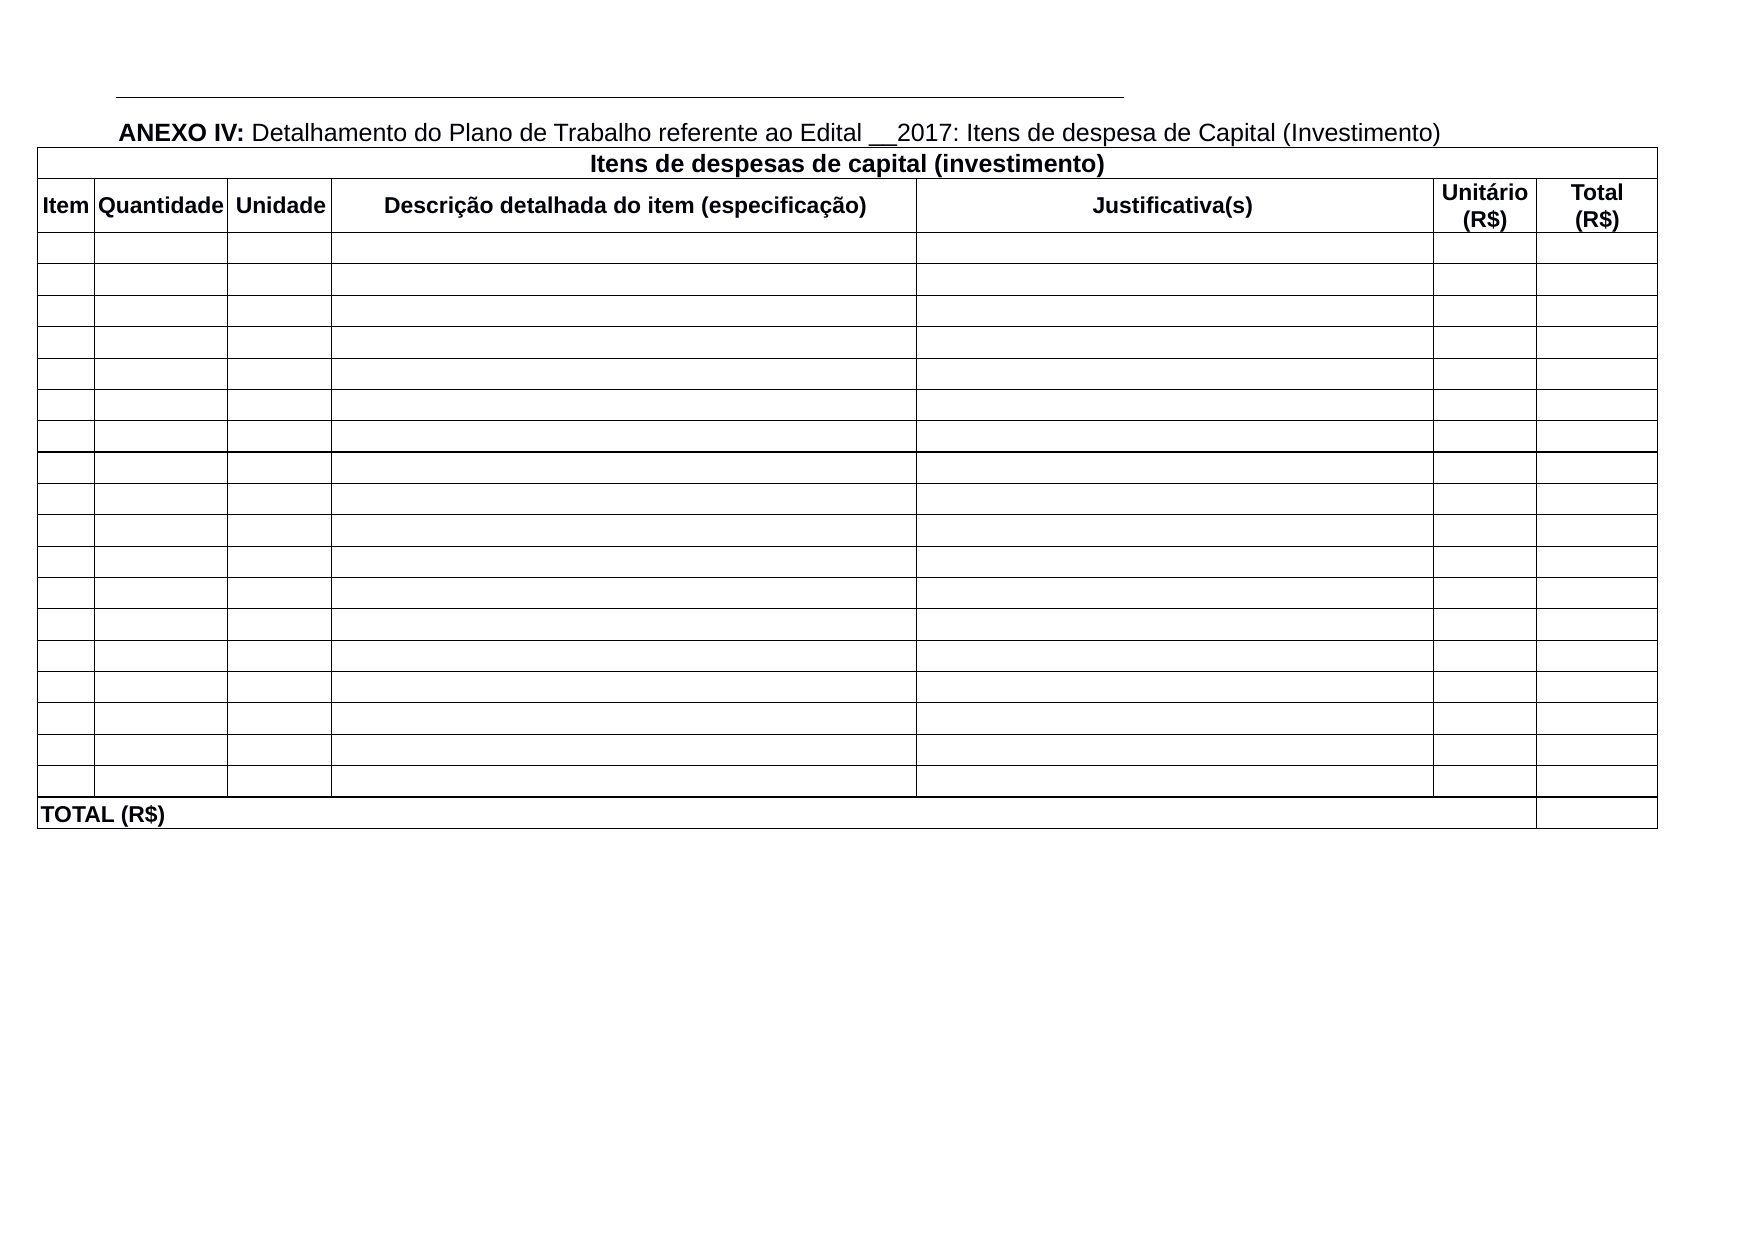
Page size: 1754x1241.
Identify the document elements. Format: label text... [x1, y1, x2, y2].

table_cell [38, 766, 94, 796]
table_cell [95, 547, 227, 577]
table_cell [1537, 515, 1657, 546]
table_cell [1537, 735, 1657, 765]
table_cell [917, 641, 1433, 671]
table_cell [228, 578, 331, 608]
table_cell [228, 703, 331, 734]
table_cell [917, 390, 1433, 420]
table_cell [1434, 609, 1536, 639]
table_cell [228, 453, 331, 483]
table_cell Unidade [228, 179, 331, 232]
table_cell [917, 578, 1433, 608]
table_cell [95, 735, 227, 765]
table_cell [917, 515, 1433, 546]
table_cell [95, 233, 227, 263]
subtitle ANEXO IV: Detalhamento do Plano de Trabalho referente ao Edital __2017: Itens de despesa de Capital (Investimento) [118, 118, 1577, 147]
table_cell [917, 484, 1433, 514]
table_cell [1434, 359, 1536, 389]
table_cell Justificativa(s) [917, 179, 1433, 232]
table_cell [1537, 359, 1657, 389]
table_cell [332, 390, 916, 420]
table_cell [38, 641, 94, 671]
table_cell [917, 296, 1433, 326]
table_cell [95, 515, 227, 546]
table_cell [38, 421, 94, 451]
table_cell [917, 766, 1433, 796]
table_cell [1434, 233, 1536, 263]
table_cell [332, 672, 916, 702]
table_cell [228, 264, 331, 295]
table_cell [95, 703, 227, 734]
table_cell [95, 390, 227, 420]
table_cell [917, 703, 1433, 734]
table_cell Total (R$) [1537, 179, 1657, 232]
table_cell [332, 735, 916, 765]
table_cell [38, 484, 94, 514]
table_cell [1537, 641, 1657, 671]
table_cell [1434, 296, 1536, 326]
table_cell [332, 453, 916, 483]
table_cell [38, 390, 94, 420]
table_cell [228, 515, 331, 546]
table_cell [332, 421, 916, 451]
table_cell Unitário (R$) [1434, 179, 1536, 232]
table_cell [228, 766, 331, 796]
table_cell [1537, 421, 1657, 451]
table_cell [1537, 484, 1657, 514]
table_header Itens de despesas de capital (investimento) [38, 148, 1657, 178]
table_cell [332, 703, 916, 734]
table_cell [332, 296, 916, 326]
table_cell [1434, 453, 1536, 483]
table_cell [95, 578, 227, 608]
table_cell [38, 359, 94, 389]
table_cell [1537, 766, 1657, 796]
table_cell [1537, 327, 1657, 357]
table_cell [95, 484, 227, 514]
table_cell [1434, 421, 1536, 451]
table_cell [332, 359, 916, 389]
table_cell [228, 390, 331, 420]
table_cell [1434, 703, 1536, 734]
table_cell [332, 578, 916, 608]
table_cell [332, 233, 916, 263]
table_cell [228, 233, 331, 263]
table_cell [95, 641, 227, 671]
table_cell [95, 296, 227, 326]
table_cell [38, 672, 94, 702]
table_cell [95, 327, 227, 357]
table_cell [38, 233, 94, 263]
table_cell [95, 672, 227, 702]
table_cell [95, 359, 227, 389]
table_cell [228, 609, 331, 639]
table_cell [1537, 578, 1657, 608]
table_cell [1434, 672, 1536, 702]
table_cell [917, 547, 1433, 577]
table_cell [95, 766, 227, 796]
table_cell [1434, 735, 1536, 765]
table_cell [332, 515, 916, 546]
table_cell [917, 327, 1433, 357]
table_cell [228, 296, 331, 326]
table_cell [95, 421, 227, 451]
table_cell [38, 578, 94, 608]
table_cell [1537, 233, 1657, 263]
table_cell [1537, 798, 1657, 828]
table_cell [228, 484, 331, 514]
table_cell [95, 609, 227, 639]
table_cell [38, 264, 94, 295]
table_cell [38, 515, 94, 546]
table_cell [332, 641, 916, 671]
table_cell [1537, 453, 1657, 483]
table_cell [1537, 547, 1657, 577]
table_cell [38, 703, 94, 734]
table_cell [917, 359, 1433, 389]
table_cell Descrição detalhada do item (especificação) [332, 179, 916, 232]
table_cell [917, 421, 1433, 451]
table_cell [95, 264, 227, 295]
table_cell [1434, 264, 1536, 295]
table_cell [228, 672, 331, 702]
table_cell Item [38, 179, 94, 232]
table_cell [1434, 484, 1536, 514]
table_cell [1537, 703, 1657, 734]
table_cell [228, 641, 331, 671]
table_cell [917, 672, 1433, 702]
table_cell [38, 609, 94, 639]
table_cell [1537, 609, 1657, 639]
table_cell [38, 327, 94, 357]
table_cell [332, 264, 916, 295]
table_cell [228, 327, 331, 357]
table_cell [332, 547, 916, 577]
table_cell [332, 484, 916, 514]
table_cell [228, 421, 331, 451]
table_cell [38, 296, 94, 326]
table_cell [1434, 547, 1536, 577]
table_cell [332, 609, 916, 639]
table_cell [38, 735, 94, 765]
table_cell [1434, 641, 1536, 671]
table_cell [917, 233, 1433, 263]
table_cell [38, 547, 94, 577]
table_cell [1537, 672, 1657, 702]
table_cell [917, 264, 1433, 295]
table_cell [1537, 296, 1657, 326]
table_cell [38, 453, 94, 483]
table_cell [228, 359, 331, 389]
table_cell [95, 453, 227, 483]
table_cell [228, 547, 331, 577]
table_cell [332, 327, 916, 357]
table_cell TOTAL (R$) [38, 798, 1536, 828]
table_cell [1434, 390, 1536, 420]
table_cell [917, 735, 1433, 765]
table_cell [1434, 327, 1536, 357]
table_cell [917, 609, 1433, 639]
table_cell [917, 453, 1433, 483]
table_cell [1537, 390, 1657, 420]
table_cell [1537, 264, 1657, 295]
table_cell [1434, 766, 1536, 796]
table_cell [228, 735, 331, 765]
table_cell Quantidade [95, 179, 227, 232]
table_cell [1434, 515, 1536, 546]
table_cell [1434, 578, 1536, 608]
table_cell [332, 766, 916, 796]
